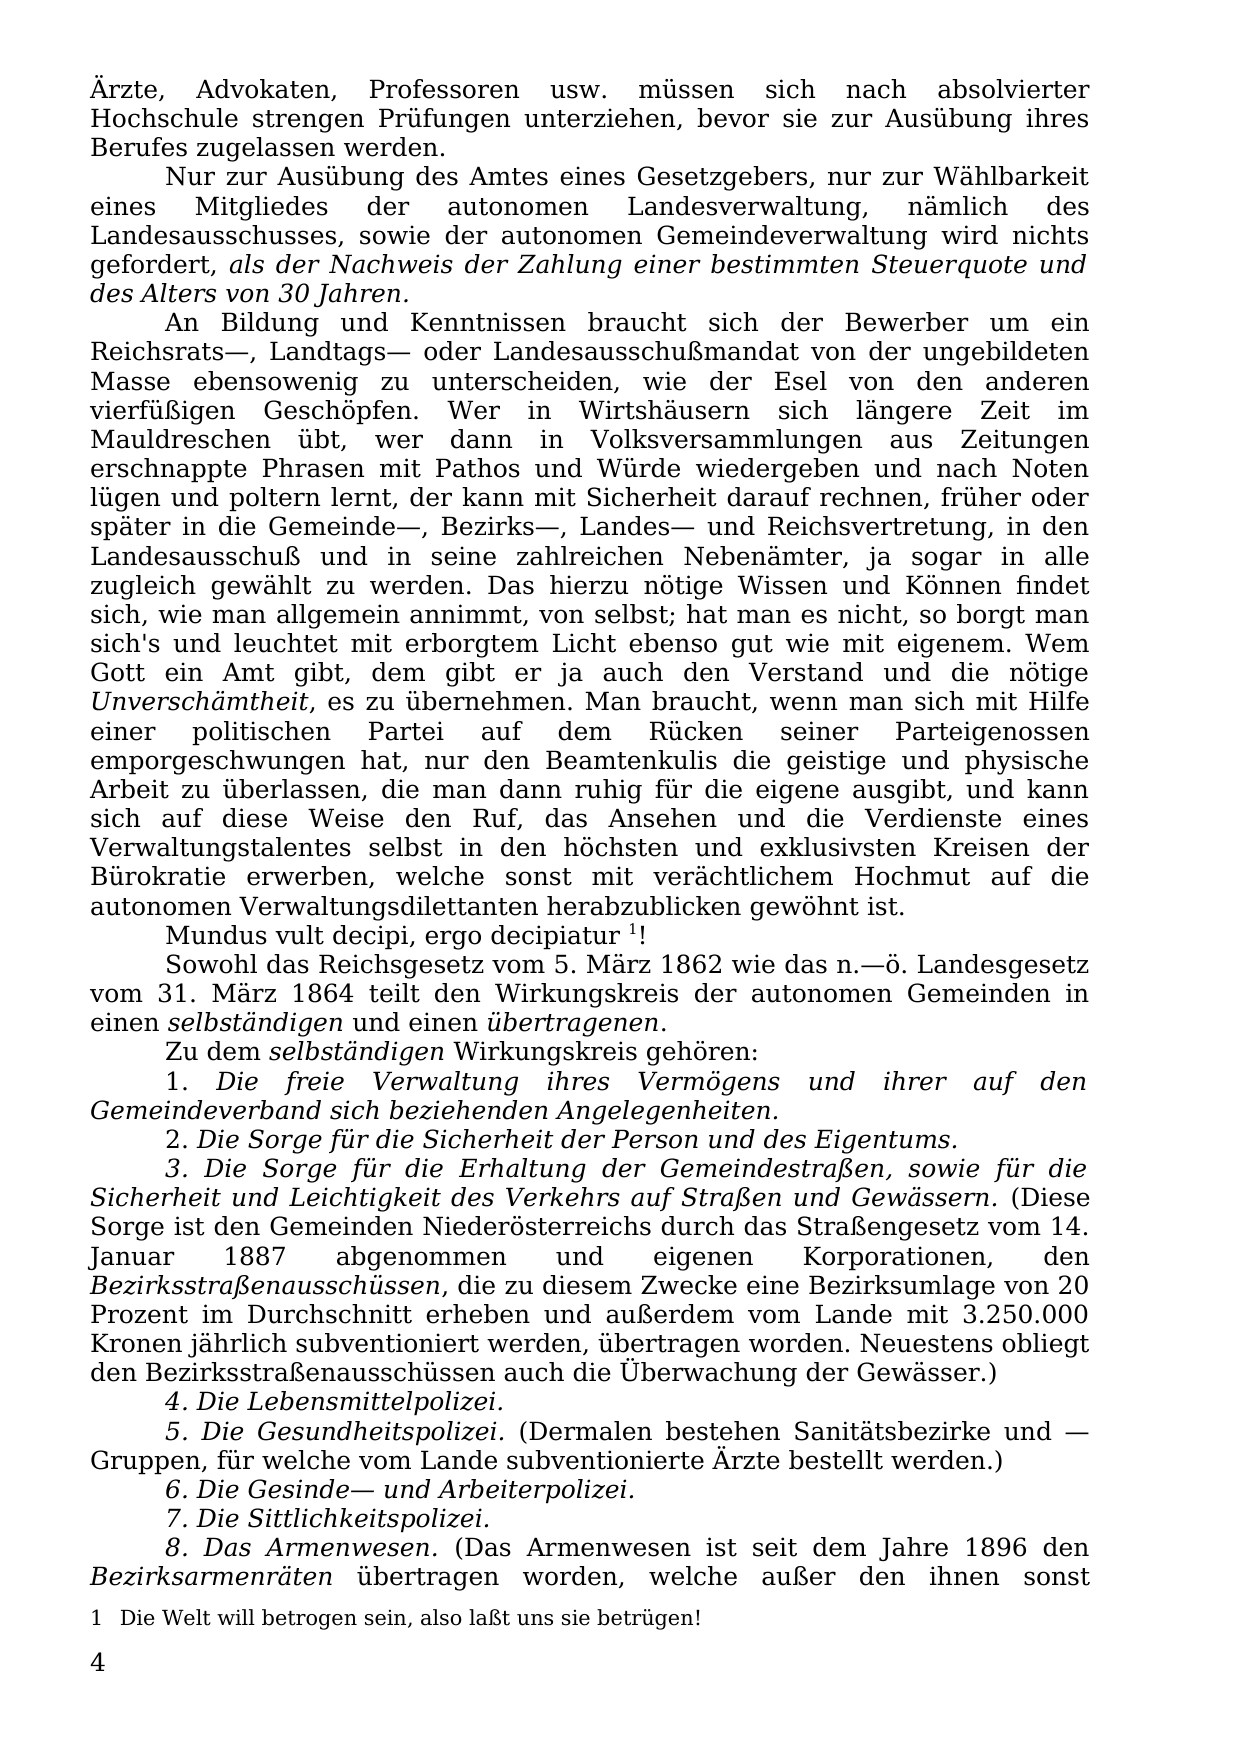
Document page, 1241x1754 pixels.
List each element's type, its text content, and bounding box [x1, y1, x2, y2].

text 8. Das Armenwesen. (Das Armenwesen ist seit dem Jahre 1896 den Bezirksarmenräten übertragen worden, welche außer den ihnen sonst [90, 1533, 1091, 1592]
text An Bildung und Kenntnissen braucht sich der Bewerber um ein Reichsrats—, Landtags— oder Landesausschußmandat von der ungebildeten Masse ebensowenig zu unterscheiden, wie der Esel von den anderen vierfüßigen Geschöpfen. Wer in Wirtshäusern sich längere Zeit im Mauldreschen übt, wer dann in Volksversammlungen aus Zeitungen erschnappte Phrasen mit Pathos und Würde wiedergeben und nach Noten lügen und poltern lernt, der kann mit Sicherheit darauf rechnen, früher oder später in die Gemeinde—, Bezirks—, Landes— und Reichsvertretung, in den Landesausschuß und in seine zahlreichen Nebenämter, ja sogar in alle zugleich gewählt zu werden. Das hierzu nötige Wissen und Können findet sich, wie man allgemein annimmt, von selbst; hat man es nicht, so borgt man sich's und leuchtet mit erborgtem Licht ebenso gut wie mit eigenem. Wem Gott ein Amt gibt, dem gibt er ja auch den Verstand und die nötige Unverschämtheit, es zu übernehmen. Man braucht, wenn man sich mit Hilfe einer politischen Partei auf dem Rücken seiner Parteigenossen emporgeschwungen hat, nur den Beamtenkulis die geistige und physische Arbeit zu überlassen, die man dann ruhig für die eigene ausgibt, und kann sich auf diese Weise den Ruf, das Ansehen und die Verdienste eines Verwaltungstalentes selbst in den höchsten und exklusivsten Kreisen der Bürokratie erwerben, welche sonst mit verächtlichem Hochmut auf die autonomen Verwaltungsdilettanten herabzublicken gewöhnt ist. [90, 308, 1091, 921]
text 3. Die Sorge für die Erhaltung der Gemeindestraßen, sowie für die Sicherheit und Leichtigkeit des Verkehrs auf Straßen und Gewässern. (Diese Sorge ist den Gemeinden Niederösterreichs durch das Straßengesetz vom 14. Januar 1887 abgenommen und eigenen Korporationen, den Bezirksstraßenausschüssen, die zu diesem Zwecke eine Bezirksumlage von 20 Prozent im Durchschnitt erheben und außerdem vom Lande mit 3.250.000 Kronen jährlich subventioniert werden, übertragen worden. Neuestens obliegt den Bezirksstraßenausschüssen auch die Überwachung der Gewässer.) [90, 1154, 1091, 1387]
text Zu dem selbständigen Wirkungskreis gehören: [90, 1037, 1091, 1067]
text 4. Die Lebensmittelpolizei. [90, 1387, 1091, 1417]
text Die Welt will betrogen sein, also laßt uns sie betrügen! [90, 1606, 1091, 1631]
text 1. Die freie Verwaltung ihres Vermögens und ihrer auf den Gemeindeverband sich beziehenden Angelegenheiten. [90, 1067, 1091, 1125]
text Sowohl das Reichsgesetz vom 5. März 1862 wie das n.—ö. Landesgesetz vom 31. März 1864 teilt den Wirkungskreis der autonomen Gemeinden in einen selbständigen und einen übertragenen. [90, 950, 1091, 1037]
text Mundus vult decipi, ergo decipiatur ! [90, 921, 1091, 950]
text 5. Die Gesundheitspolizei. (Dermalen bestehen Sanitätsbezirke und —Gruppen, für welche vom Lande subventionierte Ärzte bestellt werden.) [90, 1417, 1091, 1475]
text Ärzte, Advokaten, Professoren usw. müssen sich nach absolvierter Hochschule strengen Prüfungen unterziehen, bevor sie zur Ausübung ihres Berufes zugelassen werden. [90, 75, 1091, 162]
text 7. Die Sittlichkeitspolizei. [90, 1504, 1091, 1533]
text Nur zur Ausübung des Amtes eines Gesetzgebers, nur zur Wählbarkeit eines Mitgliedes der autonomen Landesverwaltung, nämlich des Landesausschusses, sowie der autonomen Gemeindeverwaltung wird nichts gefordert, als der Nachweis der Zahlung einer bestimmten Steuerquote und des Alters von 30 Jahren. [90, 162, 1091, 308]
text 2. Die Sorge für die Sicherheit der Person und des Eigentums. [90, 1125, 1091, 1154]
text 6. Die Gesinde— und Arbeiterpolizei. [90, 1475, 1091, 1504]
